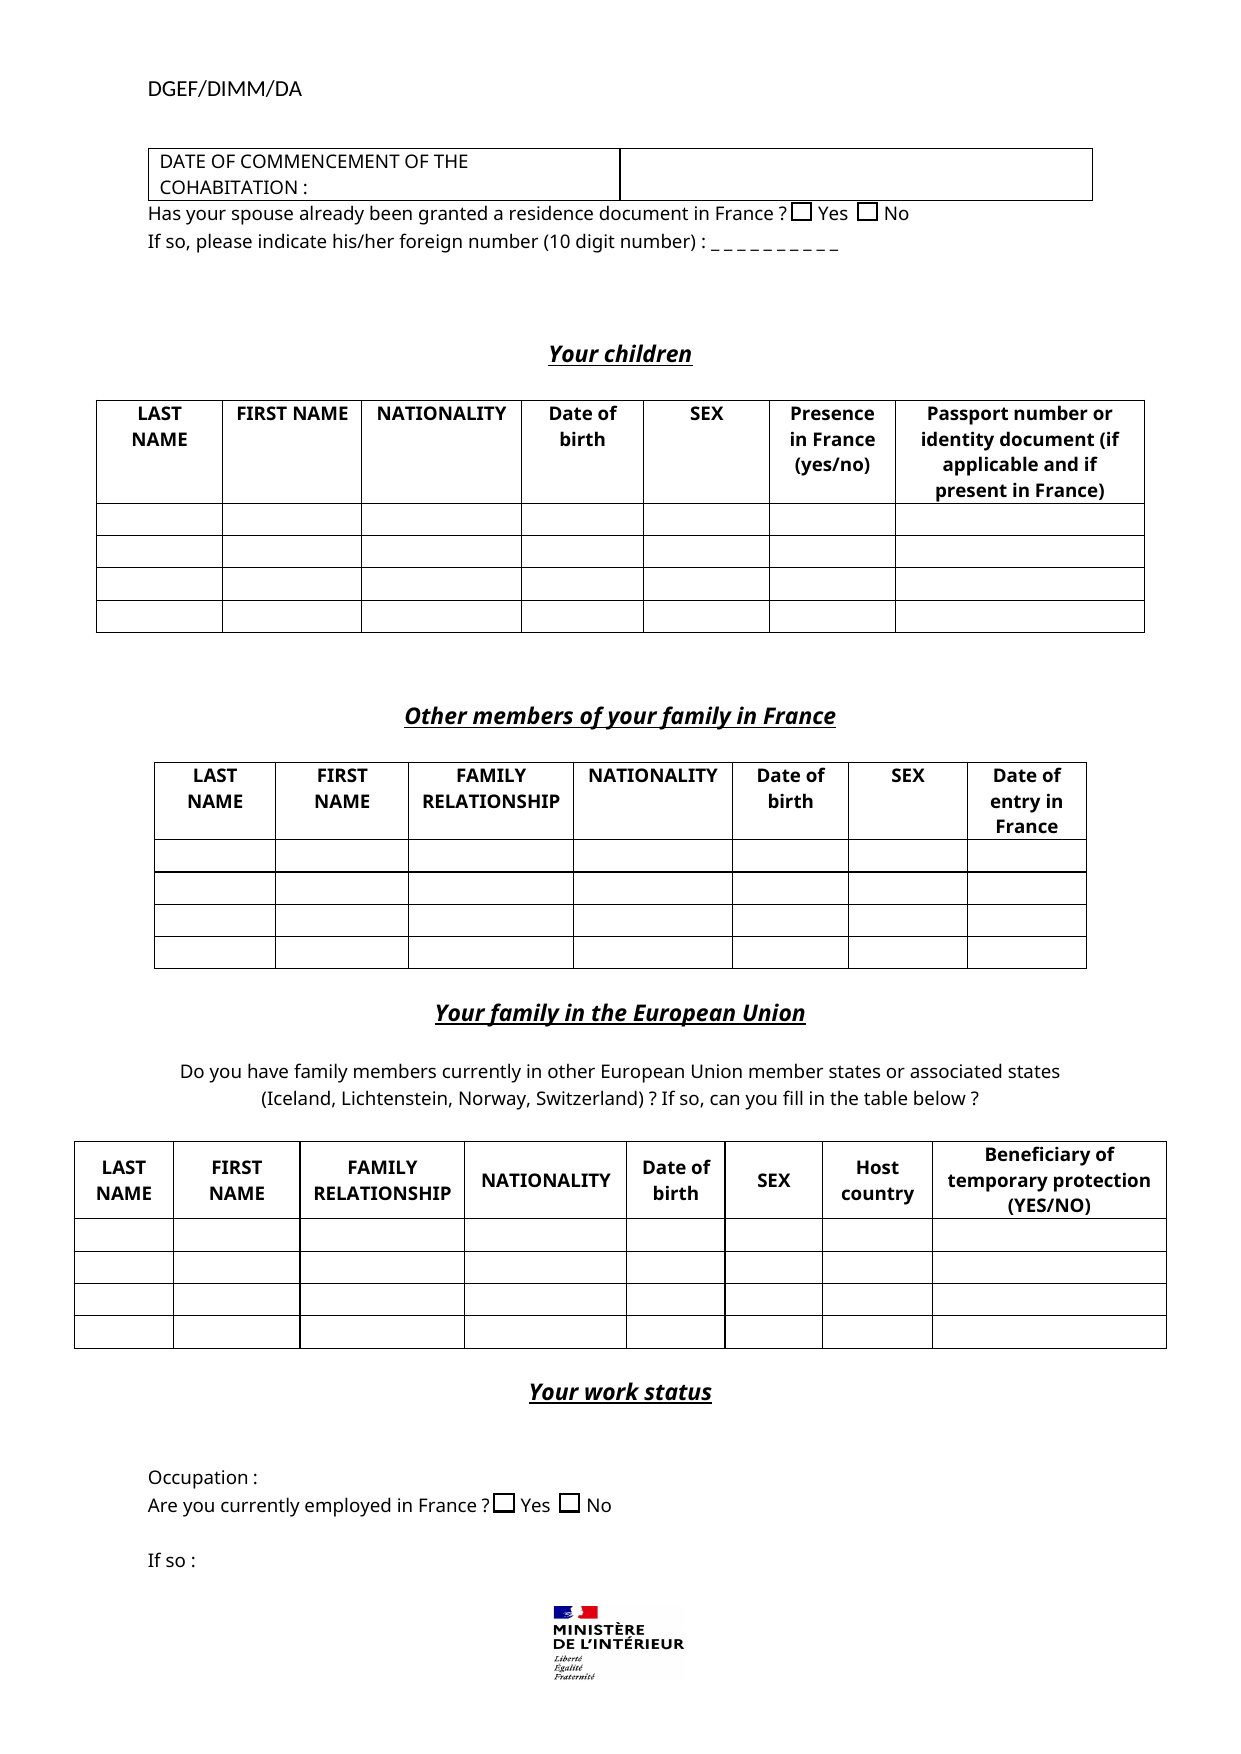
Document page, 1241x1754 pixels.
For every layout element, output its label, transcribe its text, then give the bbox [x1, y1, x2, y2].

table_cell [574, 873, 732, 904]
table_cell [849, 905, 967, 936]
table_cell [362, 504, 521, 535]
table_cell [465, 1252, 626, 1283]
text Your family in the European Union [148, 997, 1093, 1028]
table_cell [726, 1316, 822, 1347]
table_cell [409, 937, 573, 968]
table_cell [97, 601, 222, 632]
table_cell [174, 1284, 299, 1315]
table_header Beneficiary of temporary protection (YES/NO) [933, 1142, 1166, 1218]
table_cell [174, 1316, 299, 1347]
table_cell [770, 601, 895, 632]
table_cell [276, 840, 408, 871]
text If so : [148, 1547, 1093, 1573]
table_cell [733, 873, 848, 904]
table_cell [97, 504, 222, 535]
table_header Date of birth [522, 401, 643, 503]
table_cell [223, 536, 361, 567]
table_cell [223, 568, 361, 599]
table_cell [968, 840, 1086, 871]
table_cell [362, 568, 521, 599]
table_cell [574, 840, 732, 871]
table_cell [770, 568, 895, 599]
text Are you currently employed in France ? Yes No [148, 1492, 1093, 1518]
table_cell [733, 905, 848, 936]
table_header Presence in France (yes/no) [770, 401, 895, 503]
table_cell DATE OF COMMENCEMENT OF THE COHABITATION : [149, 149, 619, 200]
table_cell [823, 1316, 932, 1347]
table_cell [627, 1316, 724, 1347]
table_cell [968, 873, 1086, 904]
text Your work status [148, 1376, 1093, 1407]
table_cell [627, 1219, 724, 1251]
table_cell [726, 1284, 822, 1315]
table_cell [933, 1284, 1166, 1315]
table_header SEX [849, 763, 967, 839]
table_cell [968, 937, 1086, 968]
table_cell [849, 937, 967, 968]
table_cell [733, 937, 848, 968]
table_cell [362, 601, 521, 632]
table_header SEX [726, 1142, 822, 1218]
table_cell [301, 1284, 464, 1315]
table_cell [174, 1252, 299, 1283]
table_cell [621, 149, 1092, 200]
table_cell [933, 1316, 1166, 1347]
table_header FAMILY RELATIONSHIP [409, 763, 573, 839]
table_cell [301, 1316, 464, 1347]
table_cell [627, 1284, 724, 1315]
table_header Host country [823, 1142, 932, 1218]
table_header SEX [644, 401, 769, 503]
table_cell [823, 1284, 932, 1315]
table_cell [968, 905, 1086, 936]
table_cell [770, 504, 895, 535]
table_header Passport number or identity document (if applicable and if present in France) [896, 401, 1144, 503]
table_cell [276, 873, 408, 904]
table_cell [644, 568, 769, 599]
table_header NATIONALITY [465, 1142, 626, 1218]
table_cell [522, 601, 643, 632]
table_header LAST NAME [97, 401, 222, 503]
table_cell [896, 568, 1144, 599]
table_cell [276, 905, 408, 936]
table_cell [823, 1219, 932, 1251]
table_cell [733, 840, 848, 871]
table_header Date of birth [627, 1142, 724, 1218]
table_cell [644, 601, 769, 632]
table_cell [627, 1252, 724, 1283]
table_cell [823, 1252, 932, 1283]
table_cell [409, 840, 573, 871]
table_cell [75, 1219, 173, 1251]
table_cell [896, 504, 1144, 535]
table_cell [362, 536, 521, 567]
table_header FAMILY RELATIONSHIP [301, 1142, 464, 1218]
text If so, please indicate his/her foreign number (10 digit number) : _ _ _ _ _ _ _ _ _ _ [148, 228, 1093, 254]
table_cell [174, 1219, 299, 1251]
table_cell [644, 536, 769, 567]
table_cell [409, 873, 573, 904]
text Other members of your family in France [148, 700, 1093, 732]
table_cell [75, 1316, 173, 1347]
table_cell [223, 601, 361, 632]
table_header FIRST NAME [174, 1142, 299, 1218]
picture [553, 1606, 687, 1681]
table_cell [155, 873, 275, 904]
table_cell [75, 1252, 173, 1283]
text Your children [148, 338, 1093, 369]
table_cell [522, 504, 643, 535]
table_cell [726, 1219, 822, 1251]
table_cell [465, 1316, 626, 1347]
table_cell [301, 1252, 464, 1283]
table_cell [465, 1284, 626, 1315]
table_cell [522, 536, 643, 567]
text Occupation : [148, 1465, 1093, 1490]
table_cell [97, 536, 222, 567]
table_cell [465, 1219, 626, 1251]
table_cell [301, 1219, 464, 1251]
table_header NATIONALITY [574, 763, 732, 839]
table_header LAST NAME [155, 763, 275, 839]
table_header LAST NAME [75, 1142, 173, 1218]
table_cell [409, 905, 573, 936]
table_cell [276, 937, 408, 968]
table_cell [770, 536, 895, 567]
table_header NATIONALITY [362, 401, 521, 503]
table_cell [75, 1284, 173, 1315]
table_cell [896, 536, 1144, 567]
table_cell [155, 905, 275, 936]
table_cell [223, 504, 361, 535]
table_cell [155, 937, 275, 968]
table_cell [97, 568, 222, 599]
table_cell [726, 1252, 822, 1283]
table_header Date of entry in France [968, 763, 1086, 839]
table_cell [522, 568, 643, 599]
table_cell [849, 873, 967, 904]
table_header Date of birth [733, 763, 848, 839]
table_cell [574, 905, 732, 936]
table_cell [849, 840, 967, 871]
text Do you have family members currently in other European Union member states or associated states (Iceland, Lichtenstein, Norway, Switzerland) ? If so, can you fill in the table below ? [148, 1058, 1093, 1111]
text Has your spouse already been granted a residence document in France ? Yes No [148, 201, 1093, 226]
table_header FIRST NAME [276, 763, 408, 839]
table_cell [644, 504, 769, 535]
table_cell [896, 601, 1144, 632]
table_cell [155, 840, 275, 871]
table_cell [933, 1219, 1166, 1251]
table_cell [933, 1252, 1166, 1283]
table_header FIRST NAME [223, 401, 361, 503]
table_cell [574, 937, 732, 968]
